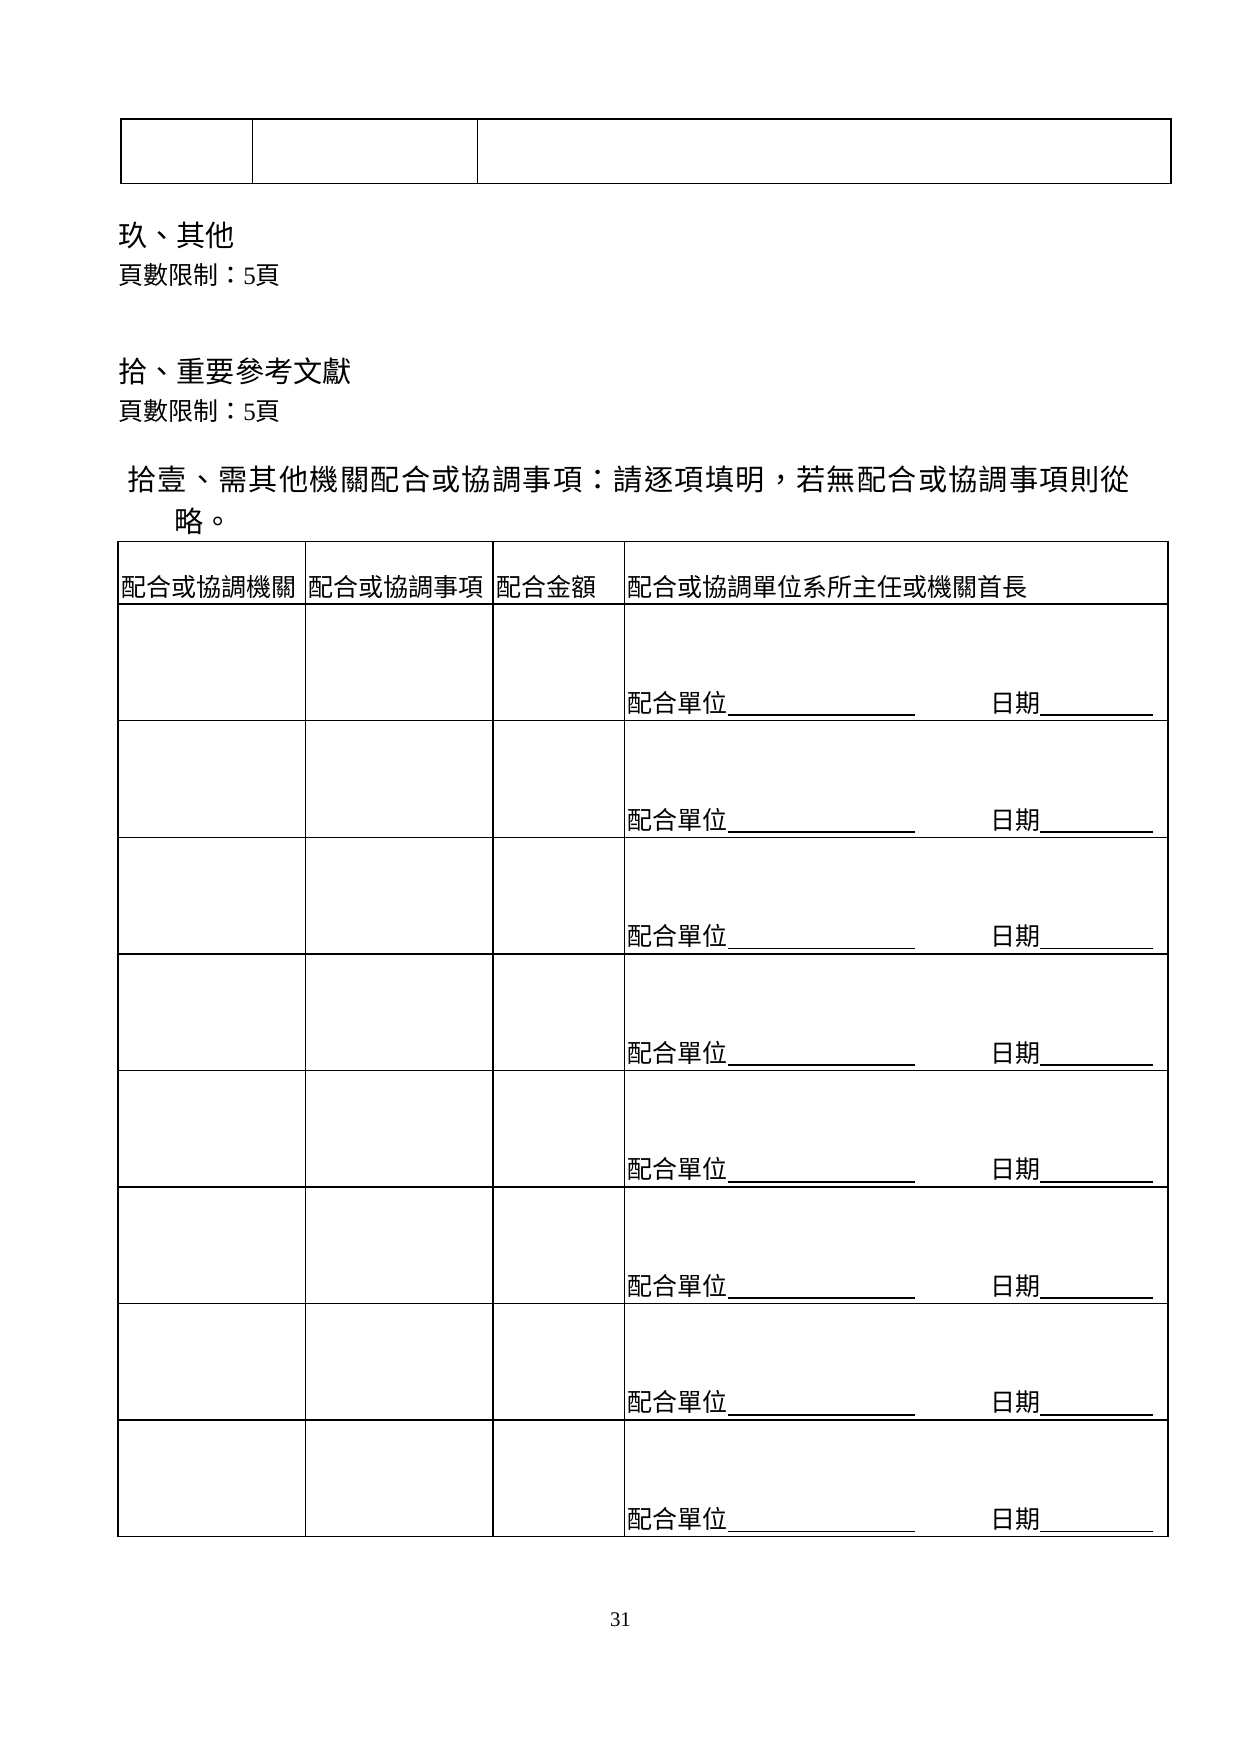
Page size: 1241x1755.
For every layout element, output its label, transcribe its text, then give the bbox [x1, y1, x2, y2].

table_cell 配合單位 日期 [625, 955, 1167, 1069]
table_cell 配合單位 日期 [625, 838, 1167, 953]
table_cell 配合單位 日期 [625, 1071, 1167, 1186]
table_cell [478, 120, 1170, 183]
table_cell [306, 605, 492, 720]
text 玖、其他 [118, 213, 1122, 255]
table_cell 配合單位 日期 [625, 1188, 1167, 1303]
table_cell [494, 1188, 624, 1303]
table_cell [306, 1421, 492, 1536]
table_cell 配合或協調單位系所主任或機關首長 [625, 542, 1167, 603]
table_cell [119, 721, 305, 836]
table_cell [306, 838, 492, 953]
table_cell [306, 955, 492, 1069]
table_cell 配合單位 日期 [625, 605, 1167, 720]
table_header 拾壹、需其他機關配合或協調事項：請逐項填明，若無配合或協調事項則從略。 [118, 456, 1168, 541]
table_cell 配合金額 [494, 542, 624, 603]
table_cell 配合或協調事項 [306, 542, 492, 603]
table_cell [494, 1071, 624, 1186]
table_cell [119, 1304, 305, 1419]
table_cell [122, 120, 252, 183]
text 頁數限制：5頁 [118, 255, 1122, 292]
text 頁數限制：5頁 [118, 391, 1122, 428]
text 拾、重要參考文獻 [118, 349, 1122, 391]
table_cell [494, 1421, 624, 1536]
table_cell [494, 605, 624, 720]
table_cell 配合單位 日期 [625, 1304, 1167, 1419]
table_cell [306, 1188, 492, 1303]
table_cell [119, 1421, 305, 1536]
table_cell [494, 721, 624, 836]
table_cell 配合單位 日期 [625, 721, 1167, 836]
table_cell [253, 120, 477, 183]
table_cell [306, 1071, 492, 1186]
table_cell [494, 838, 624, 953]
table_cell 配合或協調機關 [119, 542, 305, 603]
table_cell [119, 1188, 305, 1303]
table_cell [119, 955, 305, 1069]
table_cell [306, 1304, 492, 1419]
table_cell 配合單位 日期 [625, 1421, 1167, 1536]
table_cell [306, 721, 492, 836]
table_cell [494, 1304, 624, 1419]
table_cell [119, 1071, 305, 1186]
table_cell [119, 605, 305, 720]
table_cell [119, 838, 305, 953]
table_cell [494, 955, 624, 1069]
